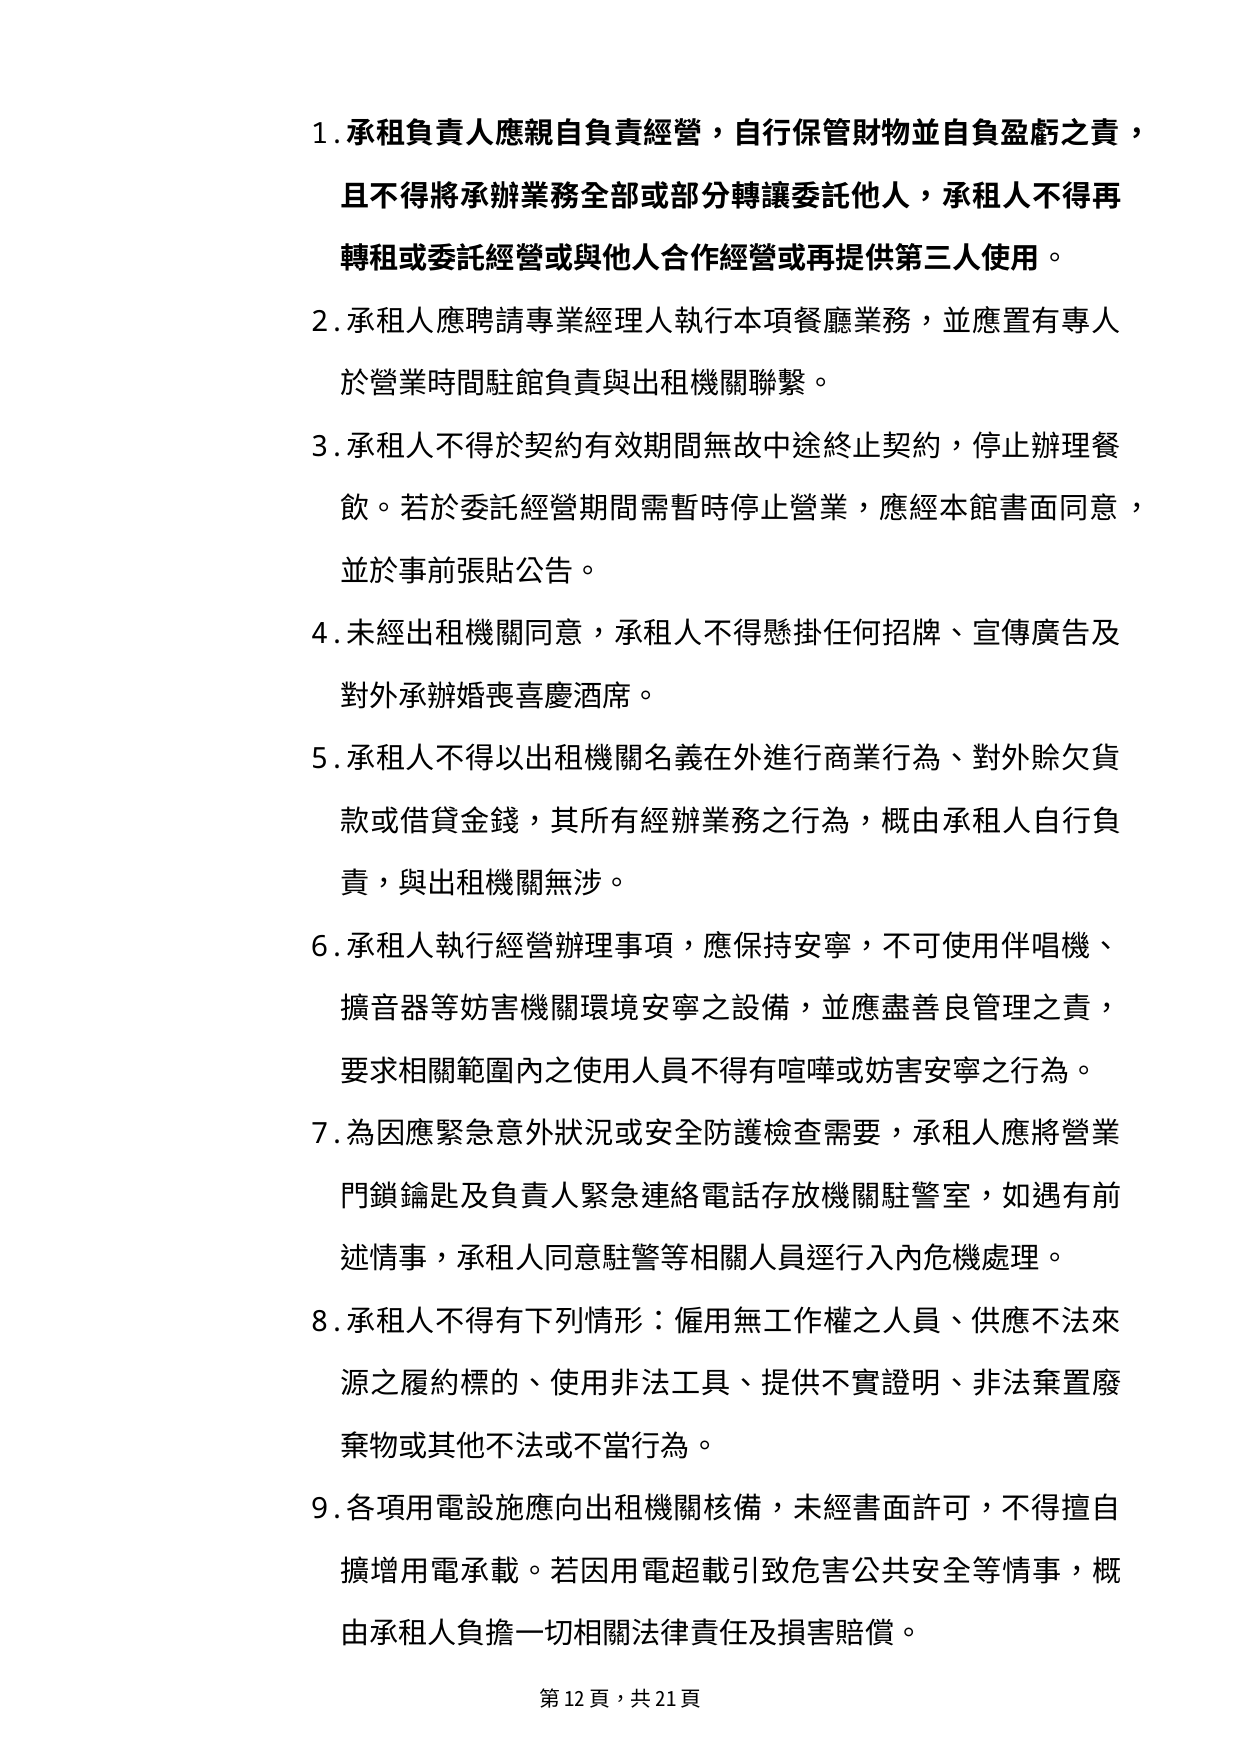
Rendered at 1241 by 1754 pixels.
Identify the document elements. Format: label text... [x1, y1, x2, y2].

text 2.承租人應聘請專業經理人執行本項餐廳業務，並應置有專人於營業時間駐館負責與出租機關聯繫。 [311, 277, 1122, 402]
text 6.承租人執行經營辦理事項，應保持安寧，不可使用伴唱機、擴音器等妨害機關環境安寧之設備，並應盡善良管理之責，要求相關範圍內之使用人員不得有喧嘩或妨害安寧之行為。 [311, 902, 1122, 1089]
text 8.承租人不得有下列情形：僱用無工作權之人員、供應不法來源之履約標的、使用非法工具、提供不實證明、非法棄置廢棄物或其他不法或不當行為。 [311, 1277, 1122, 1464]
text 4.未經出租機關同意，承租人不得懸掛任何招牌、宣傳廣告及對外承辦婚喪喜慶酒席。 [311, 589, 1122, 714]
text 7.為因應緊急意外狀況或安全防護檢查需要，承租人應將營業門鎖鑰匙及負責人緊急連絡電話存放機關駐警室，如遇有前述情事，承租人同意駐警等相關人員逕行入內危機處理。 [311, 1089, 1122, 1277]
text 3.承租人不得於契約有效期間無故中途終止契約，停止辦理餐飲。若於委託經營期間需暫時停止營業，應經本館書面同意，並於事前張貼公告。 [311, 402, 1122, 589]
text 9.各項用電設施應向出租機關核備，未經書面許可，不得擅自擴增用電承載。若因用電超載引致危害公共安全等情事，概由承租人負擔一切相關法律責任及損害賠償。 [311, 1464, 1122, 1652]
text 5.承租人不得以出租機關名義在外進行商業行為、對外賒欠貨款或借貸金錢，其所有經辦業務之行為，概由承租人自行負責，與出租機關無涉。 [311, 714, 1122, 902]
text 1.承租負責人應親自負責經營，自行保管財物並自負盈虧之責，且不得將承辦業務全部或部分轉讓委託他人，承租人不得再轉租或委託經營或與他人合作經營或再提供第三人使用。 [311, 89, 1122, 277]
